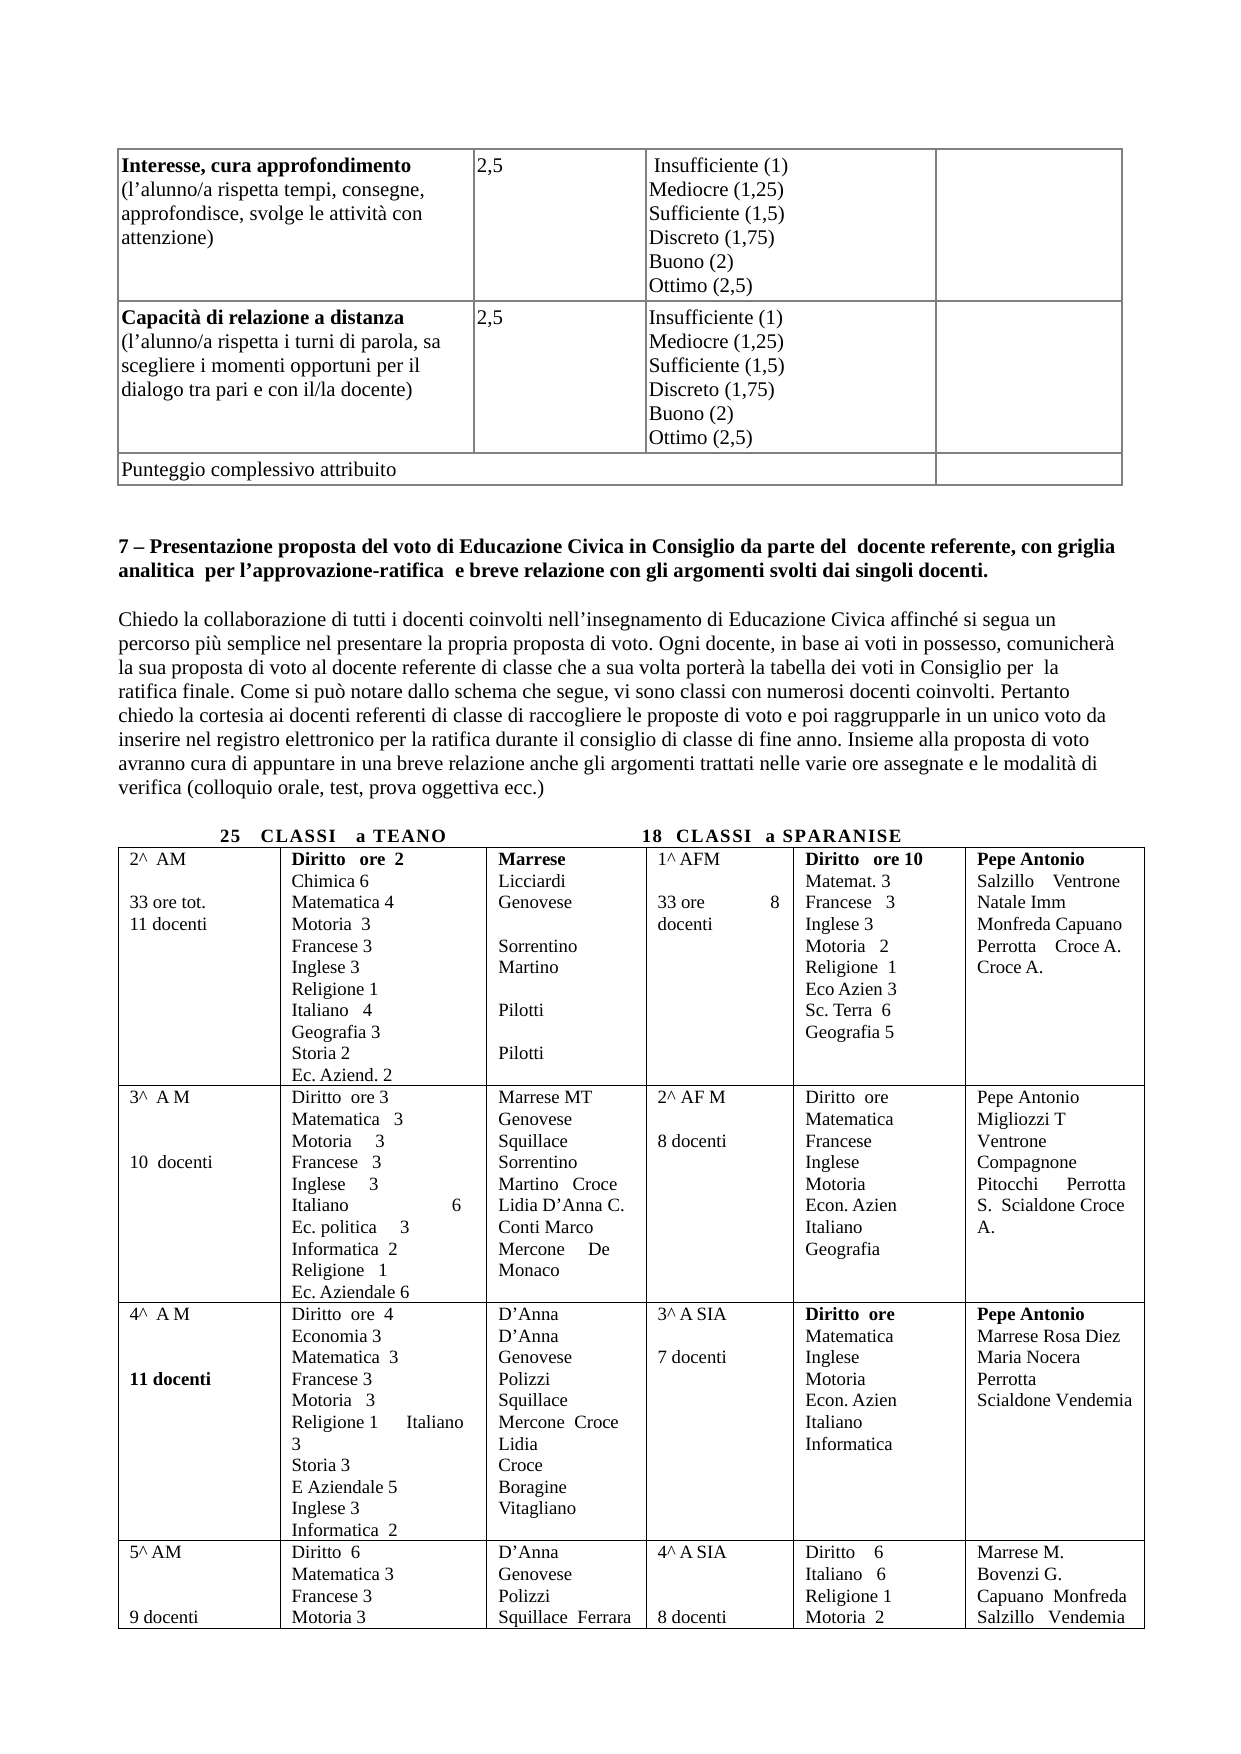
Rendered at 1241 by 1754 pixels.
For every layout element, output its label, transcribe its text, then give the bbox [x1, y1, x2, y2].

table_cell 5^ AM 9 docenti [119, 1541, 280, 1628]
table_cell Capacità di relazione a distanza (l’alunno/a rispetta i turni di parola, sa scegliere i momenti opportuni per il dialogo tra pari e con il/la docente) [119, 302, 473, 452]
text Chiedo la collaborazione di tutti i docenti coinvolti nell’insegnamento di Educazione Civica affinché si segua un percorso più semplice nel presentare la propria proposta di voto. Ogni docente, in base ai voti in possesso, comunicherà la sua proposta di voto al docente referente di classe che a sua volta porterà la tabella dei voti in Consiglio per la ratifica finale. Come si può notare dallo schema che segue, vi sono classi con numerosi docenti coinvolti. Pertanto chiedo la cortesia ai docenti referenti di classe di raccogliere le proposte di voto e poi raggrupparle in un unico voto da inserire nel registro elettronico per la ratifica durante il consiglio di classe di fine anno. Insieme alla proposta di voto avranno cura di appuntare in una breve relazione anche gli argomenti trattati nelle varie ore assegnate e le modalità di verifica (colloquio orale, test, prova oggettiva ecc.) [118, 607, 1122, 799]
text 25 CLASSI a TEANO 18 CLASSI a SPARANISE [118, 823, 1122, 847]
table_cell Diritto 6 Italiano 6 Religione 1 Motoria 2 [794, 1541, 965, 1628]
table_cell Pepe Antonio Marrese Rosa Diez Maria Nocera Perrotta Scialdone Vendemia [966, 1303, 1144, 1540]
table_header Diritto ore 2 Chimica 6 Matematica 4 Motoria 3 Francese 3 Inglese 3 Religione 1 Italiano 4 Geografia 3 Storia 2 Ec. Aziend. 2 [281, 848, 486, 1085]
table_header Marrese Licciardi Genovese Sorrentino Martino Pilotti Pilotti [487, 848, 646, 1085]
table_cell D’Anna D’Anna Genovese Polizzi Squillace Mercone Croce Lidia Croce Boragine Vitagliano [487, 1303, 646, 1540]
table_cell Punteggio complessivo attribuito [119, 454, 935, 484]
table_cell Insufficiente (1) Mediocre (1,25) Sufficiente (1,5) Discreto (1,75) Buono (2) Ottimo (2,5) [647, 302, 935, 452]
table_cell Diritto ore 3 Matematica 3 Motoria 3 Francese 3 Inglese 3 Italiano 6 Ec. politica 3 Informatica 2 Religione 1 Ec. Aziendale 6 [281, 1086, 486, 1302]
table_cell [937, 150, 1121, 300]
table_cell Insufficiente (1) Mediocre (1,25) Sufficiente (1,5) Discreto (1,75) Buono (2) Ottimo (2,5) [647, 150, 935, 300]
table_header 1^ AFM 33 ore 8 docenti [647, 848, 793, 1085]
table_cell Diritto ore 4 Economia 3 Matematica 3 Francese 3 Motoria 3 Religione 1 Italiano 3 Storia 3 E Aziendale 5 Inglese 3 Informatica 2 [281, 1303, 486, 1540]
table_cell Diritto ore Matematica Inglese Motoria Econ. Azien Italiano Informatica [794, 1303, 965, 1540]
table_cell 3^ A M 10 docenti [119, 1086, 280, 1302]
table_cell Marrese MT Genovese Squillace Sorrentino Martino Croce Lidia D’Anna C. Conti Marco Mercone De Monaco [487, 1086, 646, 1302]
table_cell 2^ AF M 8 docenti [647, 1086, 793, 1302]
table_cell 4^ A SIA 8 docenti [647, 1541, 793, 1628]
table_header Pepe Antonio Salzillo Ventrone Natale Imm Monfreda Capuano Perrotta Croce A. Croce A. [966, 848, 1144, 1085]
table_header 2^ AM 33 ore tot. 11 docenti [119, 848, 280, 1085]
table_cell Diritto 6 Matematica 3 Francese 3 Motoria 3 [281, 1541, 486, 1628]
table_cell 2,5 [475, 302, 645, 452]
table_cell 2,5 [475, 150, 645, 300]
table_cell [937, 454, 1121, 484]
table_cell 3^ A SIA 7 docenti [647, 1303, 793, 1540]
table_cell D’Anna Genovese Polizzi Squillace Ferrara [487, 1541, 646, 1628]
table_cell Interesse, cura approfondimento (l’alunno/a rispetta tempi, consegne, approfondisce, svolge le attività con attenzione) [119, 150, 473, 300]
table_header Diritto ore 10 Matemat. 3 Francese 3 Inglese 3 Motoria 2 Religione 1 Eco Azien 3 Sc. Terra 6 Geografia 5 [794, 848, 965, 1085]
table_cell Marrese M. Bovenzi G. Capuano Monfreda Salzillo Vendemia [966, 1541, 1144, 1628]
text 7 – Presentazione proposta del voto di Educazione Civica in Consiglio da parte del docente referente, con griglia analitica per l’approvazione-ratifica e breve relazione con gli argomenti svolti dai singoli docenti. [118, 534, 1122, 582]
table_cell Pepe Antonio Migliozzi T Ventrone Compagnone Pitocchi Perrotta S. Scialdone Croce A. [966, 1086, 1144, 1302]
table_cell [937, 302, 1121, 452]
table_cell 4^ A M 11 docenti [119, 1303, 280, 1540]
table_cell Diritto ore Matematica Francese Inglese Motoria Econ. Azien Italiano Geografia [794, 1086, 965, 1302]
